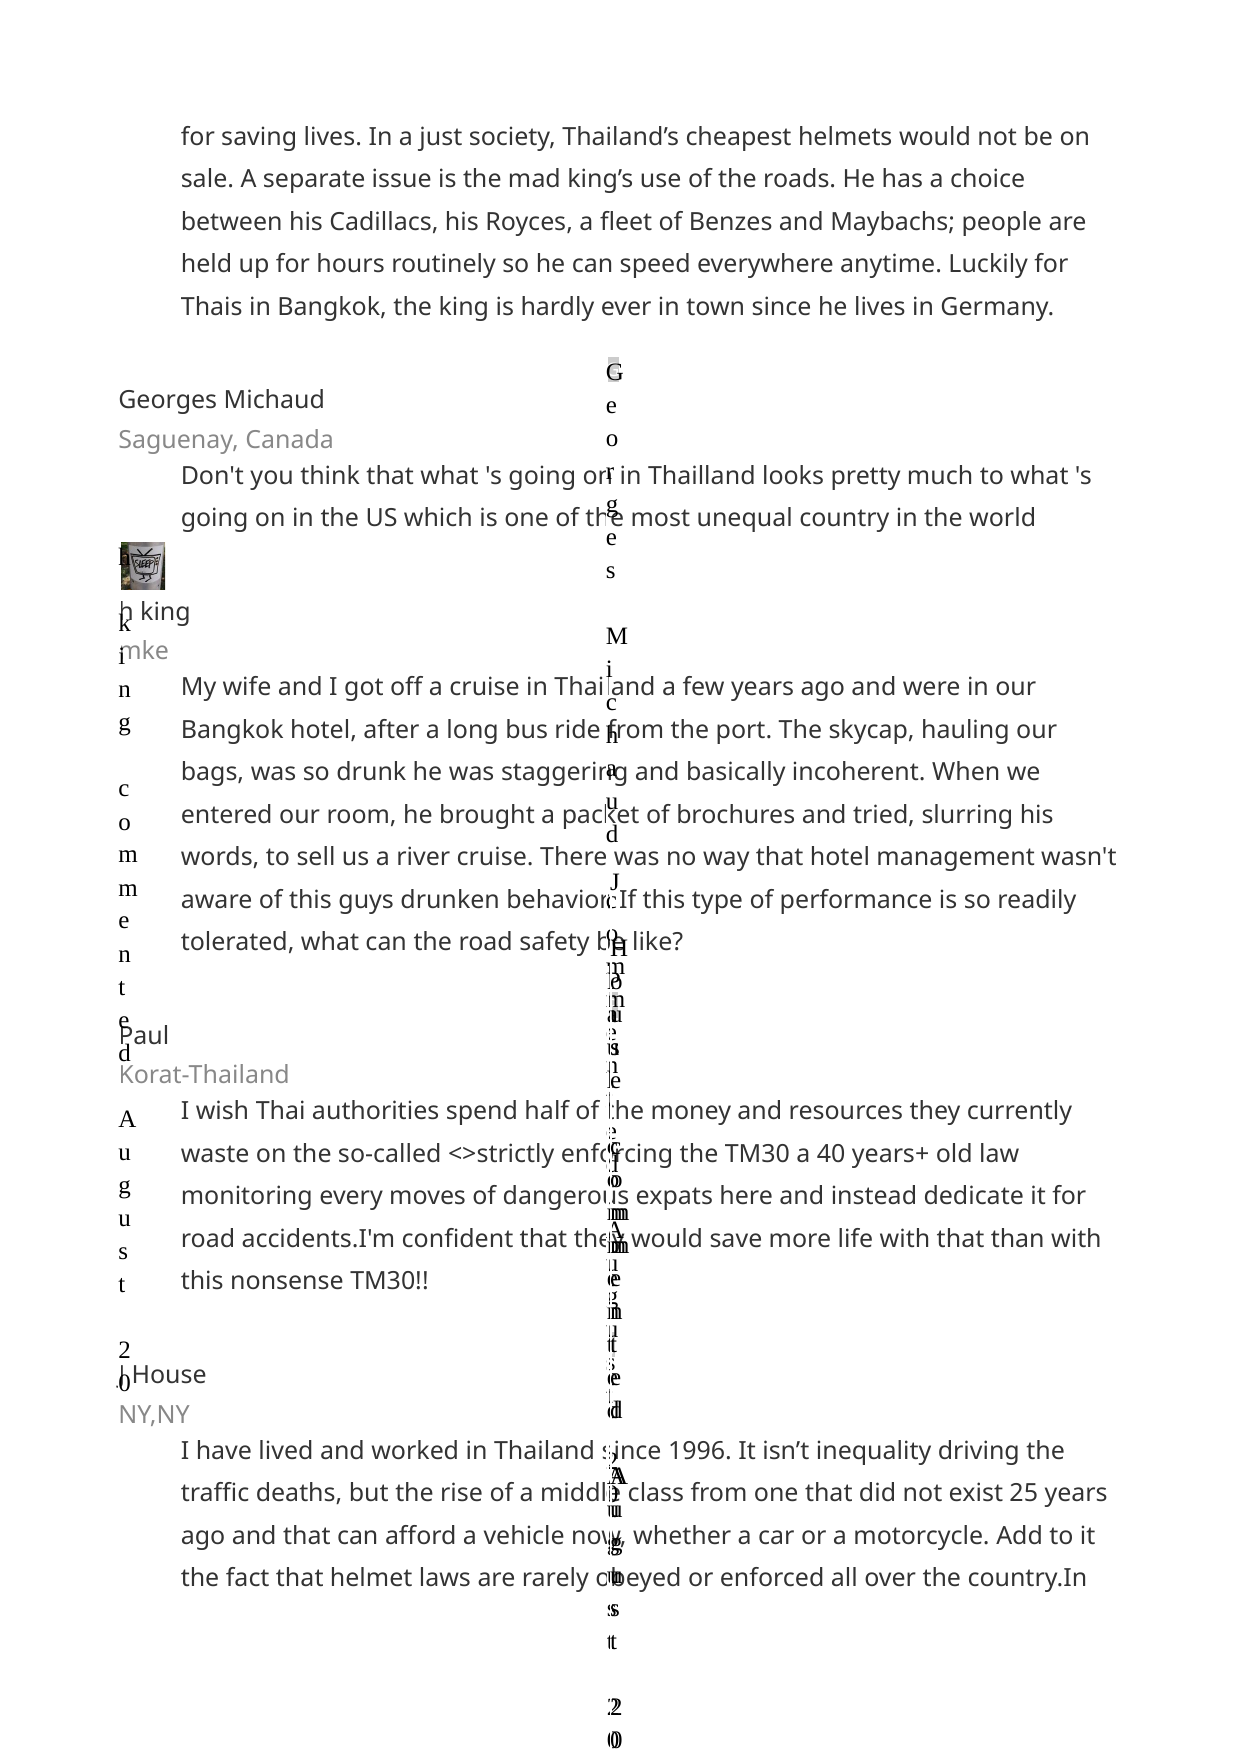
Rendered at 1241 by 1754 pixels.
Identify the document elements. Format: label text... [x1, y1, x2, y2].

text Don't you think that what 's going on in Thailland looks pretty much to what 's going on in the US which is one of the most unequal country in the world [181, 457, 606, 534]
text mke [121, 633, 606, 667]
text Excellent reporting. Consider again, please, that it was a policeman who the Red Bull heir killed and still this killer is untouchable. A household servant / slave initially routinely stated he was the driver of the Ferrari. There is a wide price range for motorcycle helmets in Thailand. The poor can never afford the best, only the cheapest at best. The cheapest are useful for avoiding fines but useless for saving lives. In a just society, Thailand’s cheapest helmets would not be on sale. A separate issue is the mad king’s use of the roads. He has a choice between his Cadillacs, his Royces, a fleet of Benzes and Maybachs; people are held up for hours routinely so he can speed everywhere anytime. Luckily for Thais in Bangkok, the king is hardly ever in town since he lives in Germany. [181, 118, 1122, 322]
text My wife and I got off a cruise in Thailand a few years ago and were in our Bangkok hotel, after a long bus ride from the port. The skycap, hauling our bags, was so drunk he was staggering and basically incoherent. When we entered our room, he brought a packet of brochures and tried, slurring his words, to sell us a river cruise. There was no way that hotel management wasn't aware of this guys drunken behavior. If this type of performance is so readily tolerated, what can the road safety be like? [181, 669, 606, 958]
text I have lived and worked in Thailand since 1996. It isn’t inequality driving the traffic deaths, but the rise of a middle class from one that did not exist 25 years ago and that can afford a vehicle now, whether a car or a motorcycle. Add to it the fact that helmet laws are rarely obeyed or enforced all over the country.In addition, it is silly to believe the Thailand’s wealthy are immune to being killed or injured on Thailand’s clogged roads...it is an equal opportunity phenomenon, even though inequality is still great in Thailand. [612, 1432, 1122, 1594]
text I wish Thai authorities spend half of the money and resources they currently waste on the so-called <>strictly enforcing the TM30 a 40 years+ old law monitoring every moves of dangerous expats here and instead dedicate it for road accidents.I'm confident that they would save more life with that than with this nonsense TM30!! [181, 1093, 606, 1297]
text I wish Thai authorities spend half of the money and resources they currently waste on the so-called <>strictly enforcing the TM30 a 40 years+ old law monitoring every moves of dangerous expats here and instead dedicate it for road accidents.I'm confident that they would save more life with that than with this nonsense TM30!! [612, 1093, 1122, 1297]
text Georges Michaud [118, 382, 606, 416]
text mke [608, 633, 1122, 667]
text Paul [612, 1018, 1122, 1052]
text Saguenay, Canada [608, 421, 1122, 455]
text P [613, 980, 619, 988]
text Paul [121, 1018, 606, 1052]
text P [121, 966, 606, 1018]
text J House [612, 1357, 1122, 1391]
text J [121, 1306, 606, 1357]
text NY,NY [612, 1396, 1122, 1430]
text Saguenay, Canada [118, 421, 606, 455]
text [608, 593, 1122, 628]
text J House [121, 1357, 606, 1391]
text Korat-Thailand [612, 1057, 1122, 1091]
text I have lived and worked in Thailand since 1996. It isn’t inequality driving the traffic deaths, but the rise of a middle class from one that did not exist 25 years ago and that can afford a vehicle now, whether a car or a motorcycle. Add to it the fact that helmet laws are rarely obeyed or enforced all over the country.In addition, it is silly to believe the Thailand’s wealthy are immune to being killed or injured on Thailand’s clogged roads...it is an equal opportunity phenomenon, even though inequality is still great in Thailand. [181, 1432, 607, 1594]
text Korat-Thailand [121, 1057, 606, 1091]
text P [612, 966, 1106, 1018]
text Georges Michaud [608, 382, 1122, 416]
picture [121, 542, 166, 590]
text J [612, 1306, 1106, 1357]
text Don't you think that what 's going on in Thailland looks pretty much to what 's going on in the US which is one of the most unequal country in the world [608, 457, 1122, 534]
text NY,NY [118, 1396, 606, 1430]
text h king [121, 593, 606, 628]
text G [118, 331, 1106, 382]
text My wife and I got off a cruise in Thailand a few years ago and were in our Bangkok hotel, after a long bus ride from the port. The skycap, hauling our bags, was so drunk he was staggering and basically incoherent. When we entered our room, he brought a packet of brochures and tried, slurring his words, to sell us a river cruise. There was no way that hotel management wasn't aware of this guys drunken behavior. If this type of performance is so readily tolerated, what can the road safety be like? [608, 669, 1122, 958]
